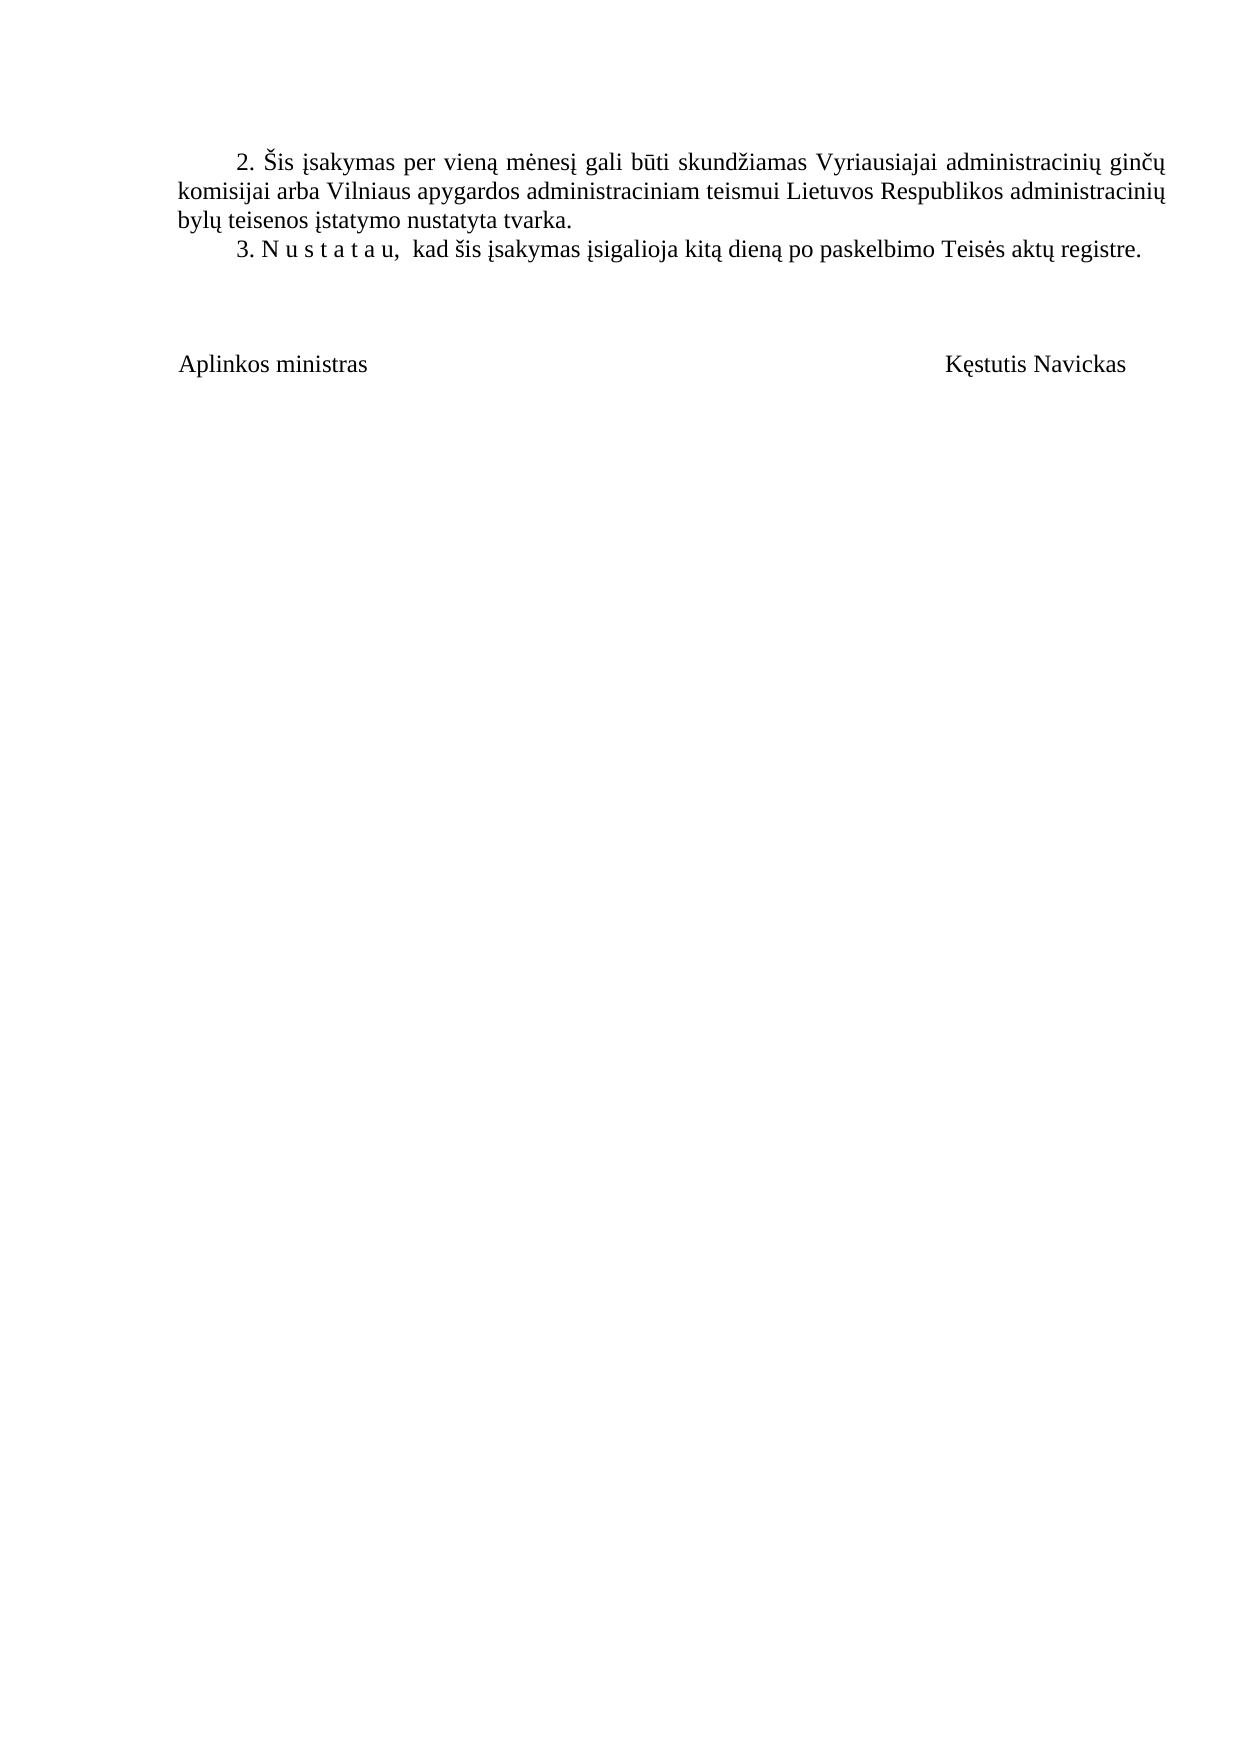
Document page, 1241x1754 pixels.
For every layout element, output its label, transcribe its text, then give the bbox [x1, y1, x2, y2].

text 3. N u s t a t a u, kad šis įsakymas įsigalioja kitą dieną po paskelbimo Teisės aktų registre. [177, 234, 1166, 262]
text Aplinkos ministras Kęstutis Navickas [178, 349, 1163, 377]
text 2. Šis įsakymas per vieną mėnesį gali būti skundžiamas Vyriausiajai administracinių ginčų komisijai arba Vilniaus apygardos administraciniam teismui Lietuvos Respublikos administracinių bylų teisenos įstatymo nustatyta tvarka. [177, 147, 1166, 234]
